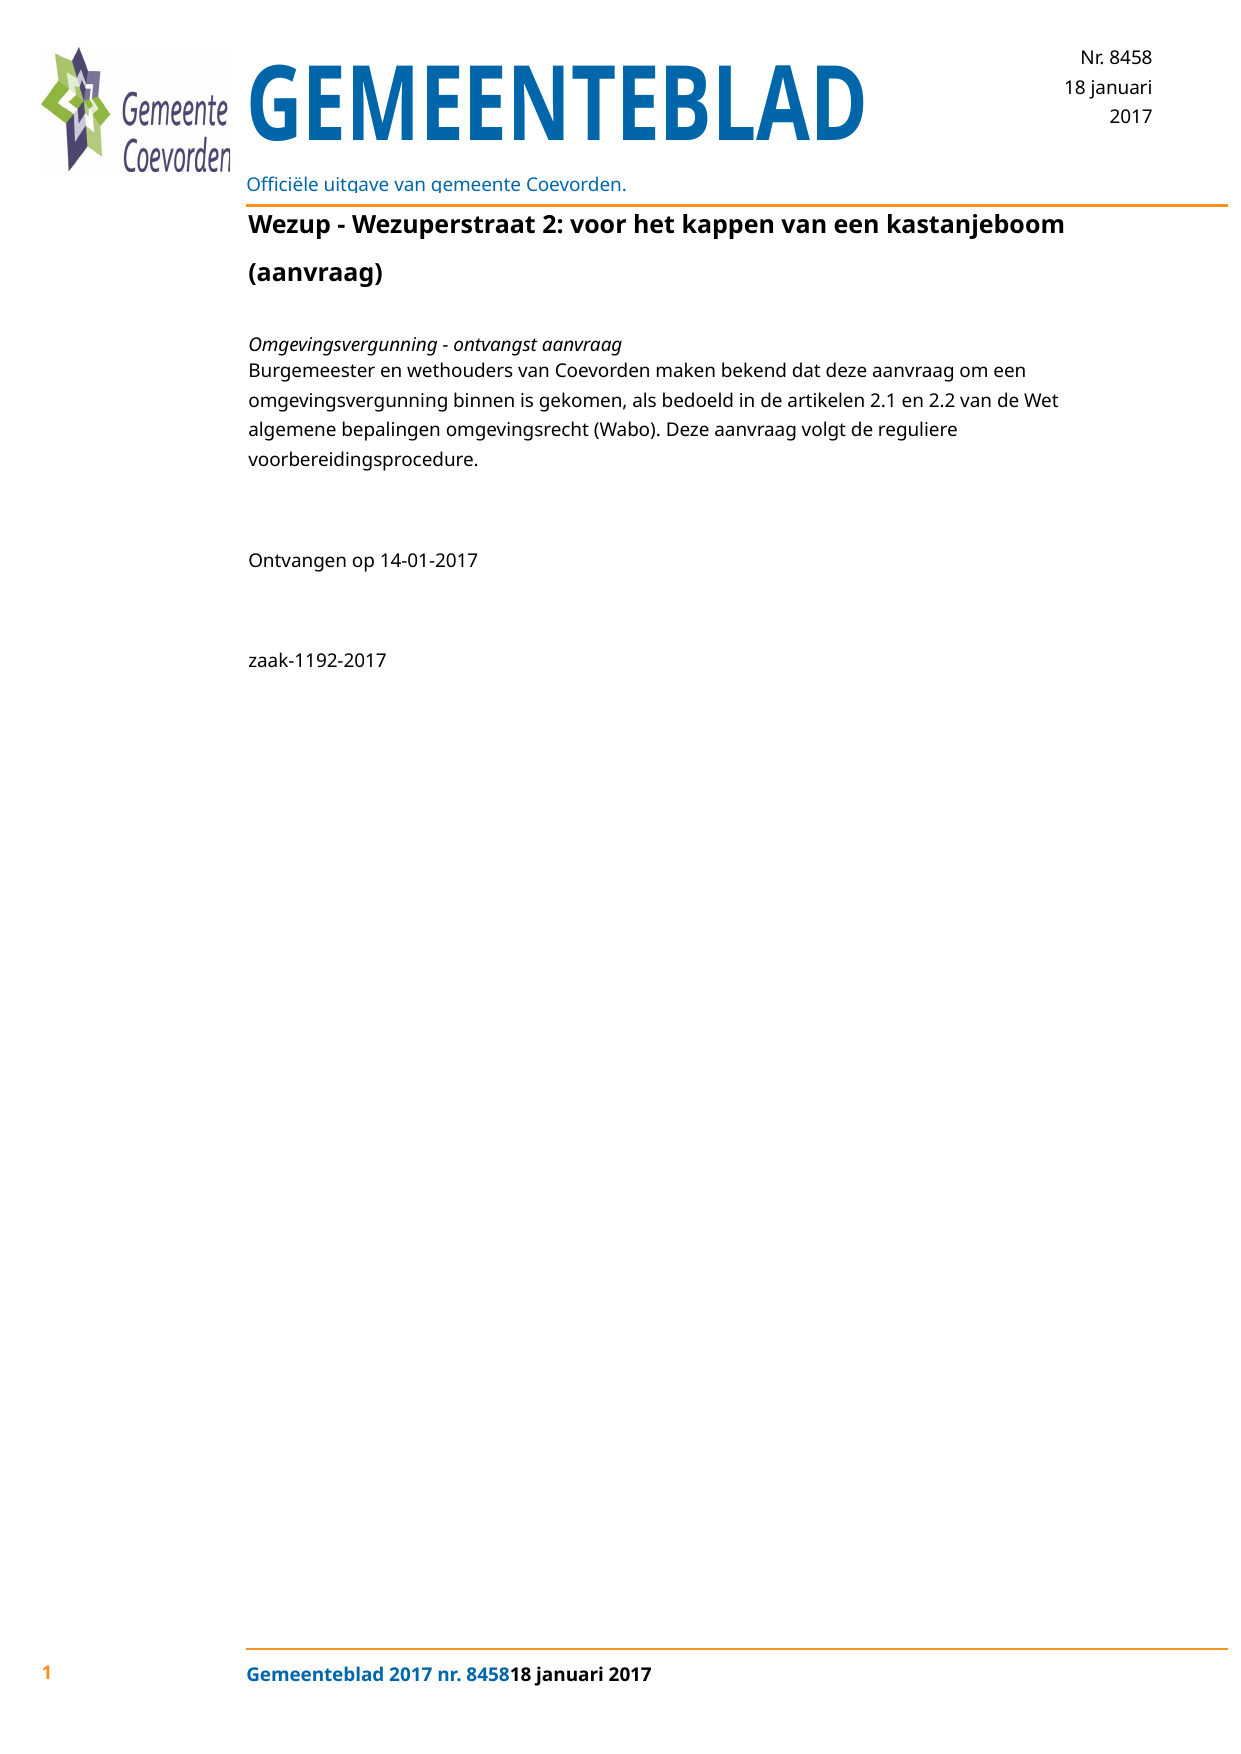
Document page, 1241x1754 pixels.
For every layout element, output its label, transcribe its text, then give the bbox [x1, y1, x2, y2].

picture [41, 47, 231, 172]
text Wezup - Wezuperstraat 2: voor het kappen van een kastanjeboom (aanvraag) [248, 207, 1152, 288]
text Ontvangen op 14-01-2017 [248, 547, 1152, 572]
text Burgemeester en wethouders van Coevorden maken bekend dat deze aanvraag om een omgevingsvergunning binnen is gekomen, als bedoeld in de artikelen 2.1 en 2.2 van de Wet algemene bepalingen omgevingsrecht (Wabo). Deze aanvraag volgt de reguliere voorbereidingsprocedure. [248, 357, 1152, 472]
text zaak-1192-2017 [248, 648, 1152, 673]
text Omgevingsvergunning - ontvangst aanvraag [248, 331, 1152, 357]
